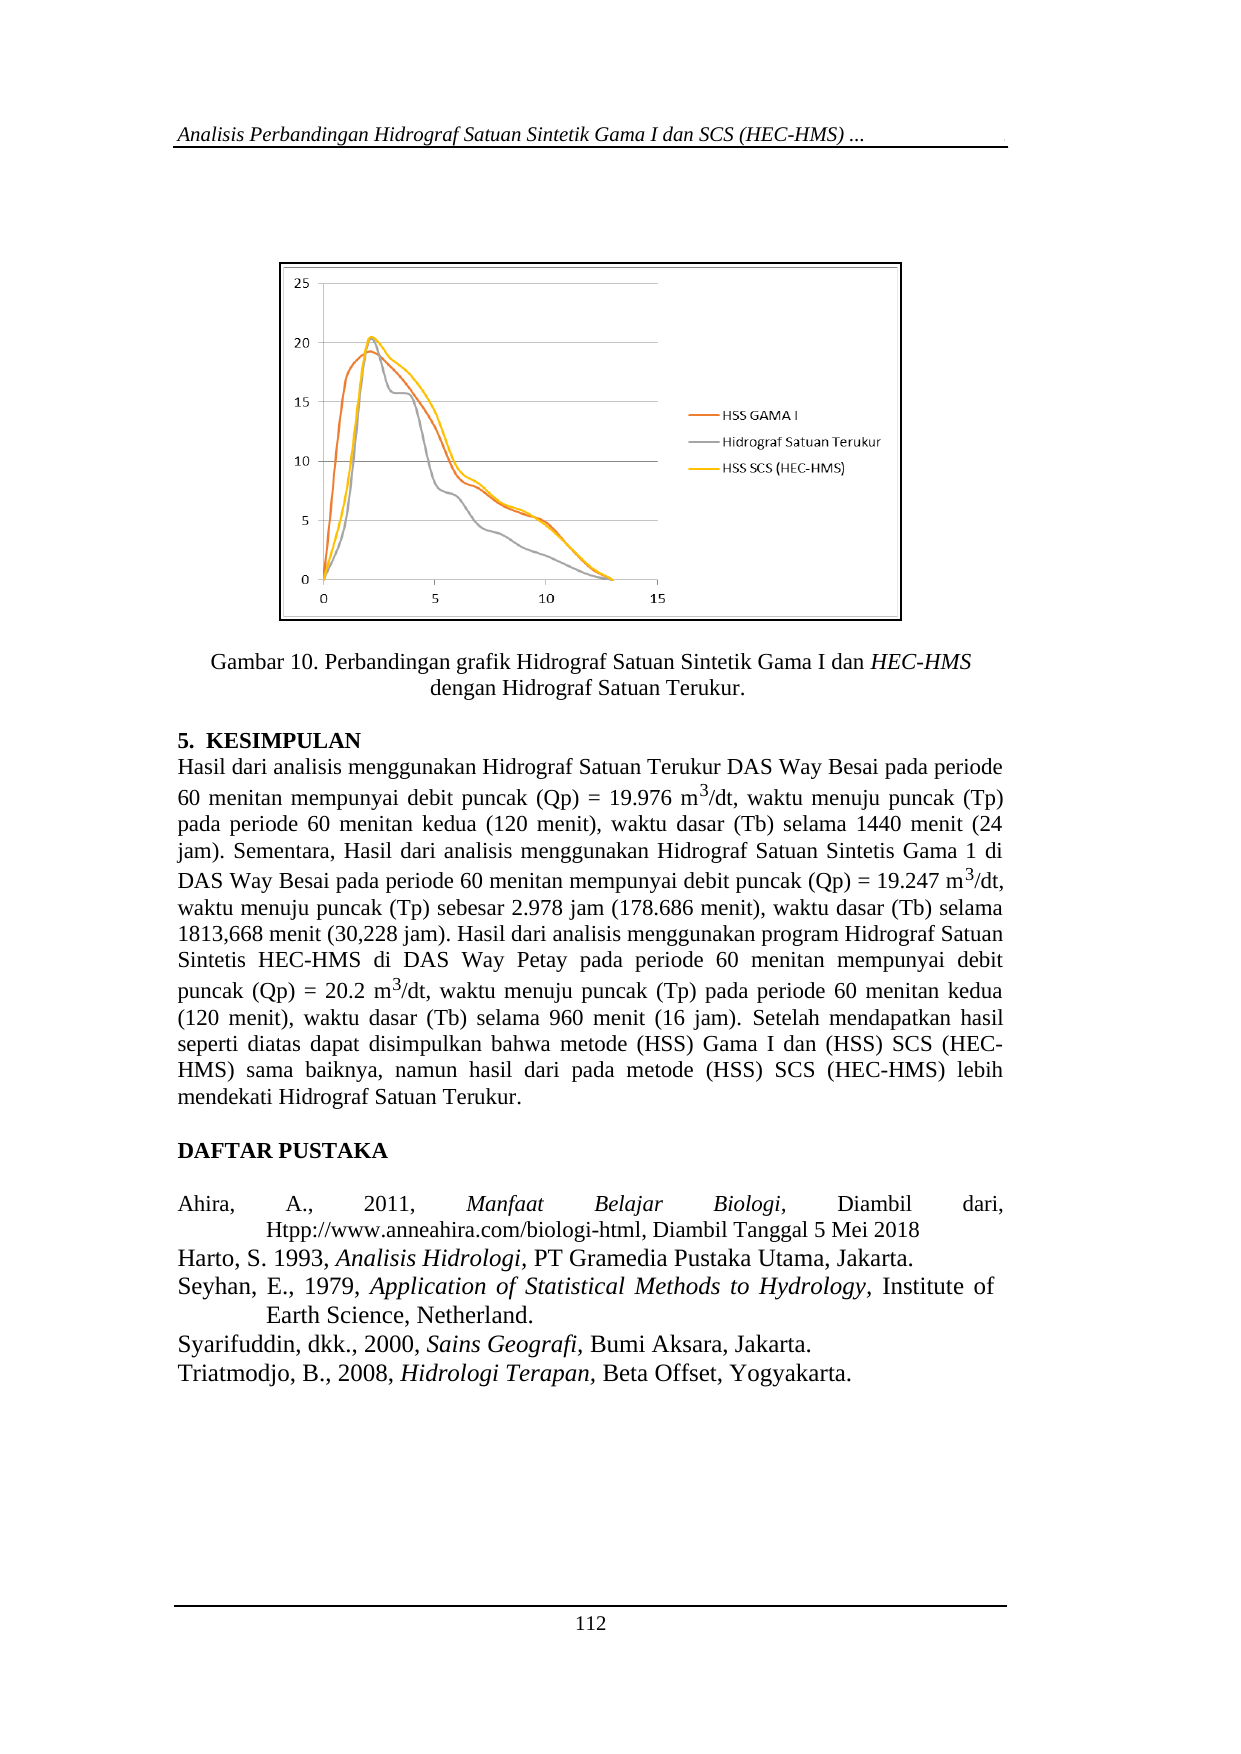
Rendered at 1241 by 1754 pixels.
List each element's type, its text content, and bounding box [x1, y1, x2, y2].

text Triatmodjo, B., 2008, Hidrologi Terapan, Beta Offset, Yogyakarta. [177, 1358, 1004, 1386]
text Harto, S. 1993, Analisis Hidrologi, PT Gramedia Pustaka Utama, Jakarta. [177, 1243, 1004, 1271]
text Seyhan, E., 1979, Application of Statistical Methods to Hydrology, Institute of Earth Science, Netherland. [177, 1271, 1004, 1329]
text DAFTAR PUSTAKA [177, 1137, 1004, 1163]
text Syarifuddin, dkk., 2000, Sains Geografi, Bumi Aksara, Jakarta. [177, 1329, 1004, 1358]
text Gambar 10. Perbandingan grafik Hidrograf Satuan Sintetik Gama I dan HEC-HMS dengan Hidrograf Satuan Terukur. [177, 648, 1004, 700]
list 5. KESIMPULAN [177, 727, 1004, 753]
text Hasil dari analisis menggunakan Hidrograf Satuan Terukur DAS Way Besai pada periode 60 menitan mempunyai debit puncak (Qp) = 19.976 m3/dt, waktu menuju puncak (Tp) pada periode 60 menitan kedua (120 menit), waktu dasar (Tb) selama 1440 menit (24 jam). Sementara, Hasil dari analisis menggunakan Hidrograf Satuan Sintetis Gama 1 di DAS Way Besai pada periode 60 menitan mempunyai debit puncak (Qp) = 19.247 m3/dt, waktu menuju puncak (Tp) sebesar 2.978 jam (178.686 menit), waktu dasar (Tb) selama 1813,668 menit (30,228 jam). Hasil dari analisis menggunakan program Hidrograf Satuan Sintetis HEC-HMS di DAS Way Petay pada periode 60 menitan mempunyai debit puncak (Qp) = 20.2 m3/dt, waktu menuju puncak (Tp) pada periode 60 menitan kedua (120 menit), waktu dasar (Tb) selama 960 menit (16 jam). Setelah mendapatkan hasil seperti diatas dapat disimpulkan bahwa metode (HSS) Gama I dan (HSS) SCS (HEC-HMS) sama baiknya, namun hasil dari pada metode (HSS) SCS (HEC-HMS) lebih mendekati Hidrograf Satuan Terukur. [177, 753, 1004, 1109]
text Ahira, A., 2011, Manfaat Belajar Biologi, Diambil dari, Htpp://www.anneahira.com/biologi-html, Diambil Tanggal 5 Mei 2018 [177, 1190, 1004, 1243]
picture [283, 267, 898, 617]
